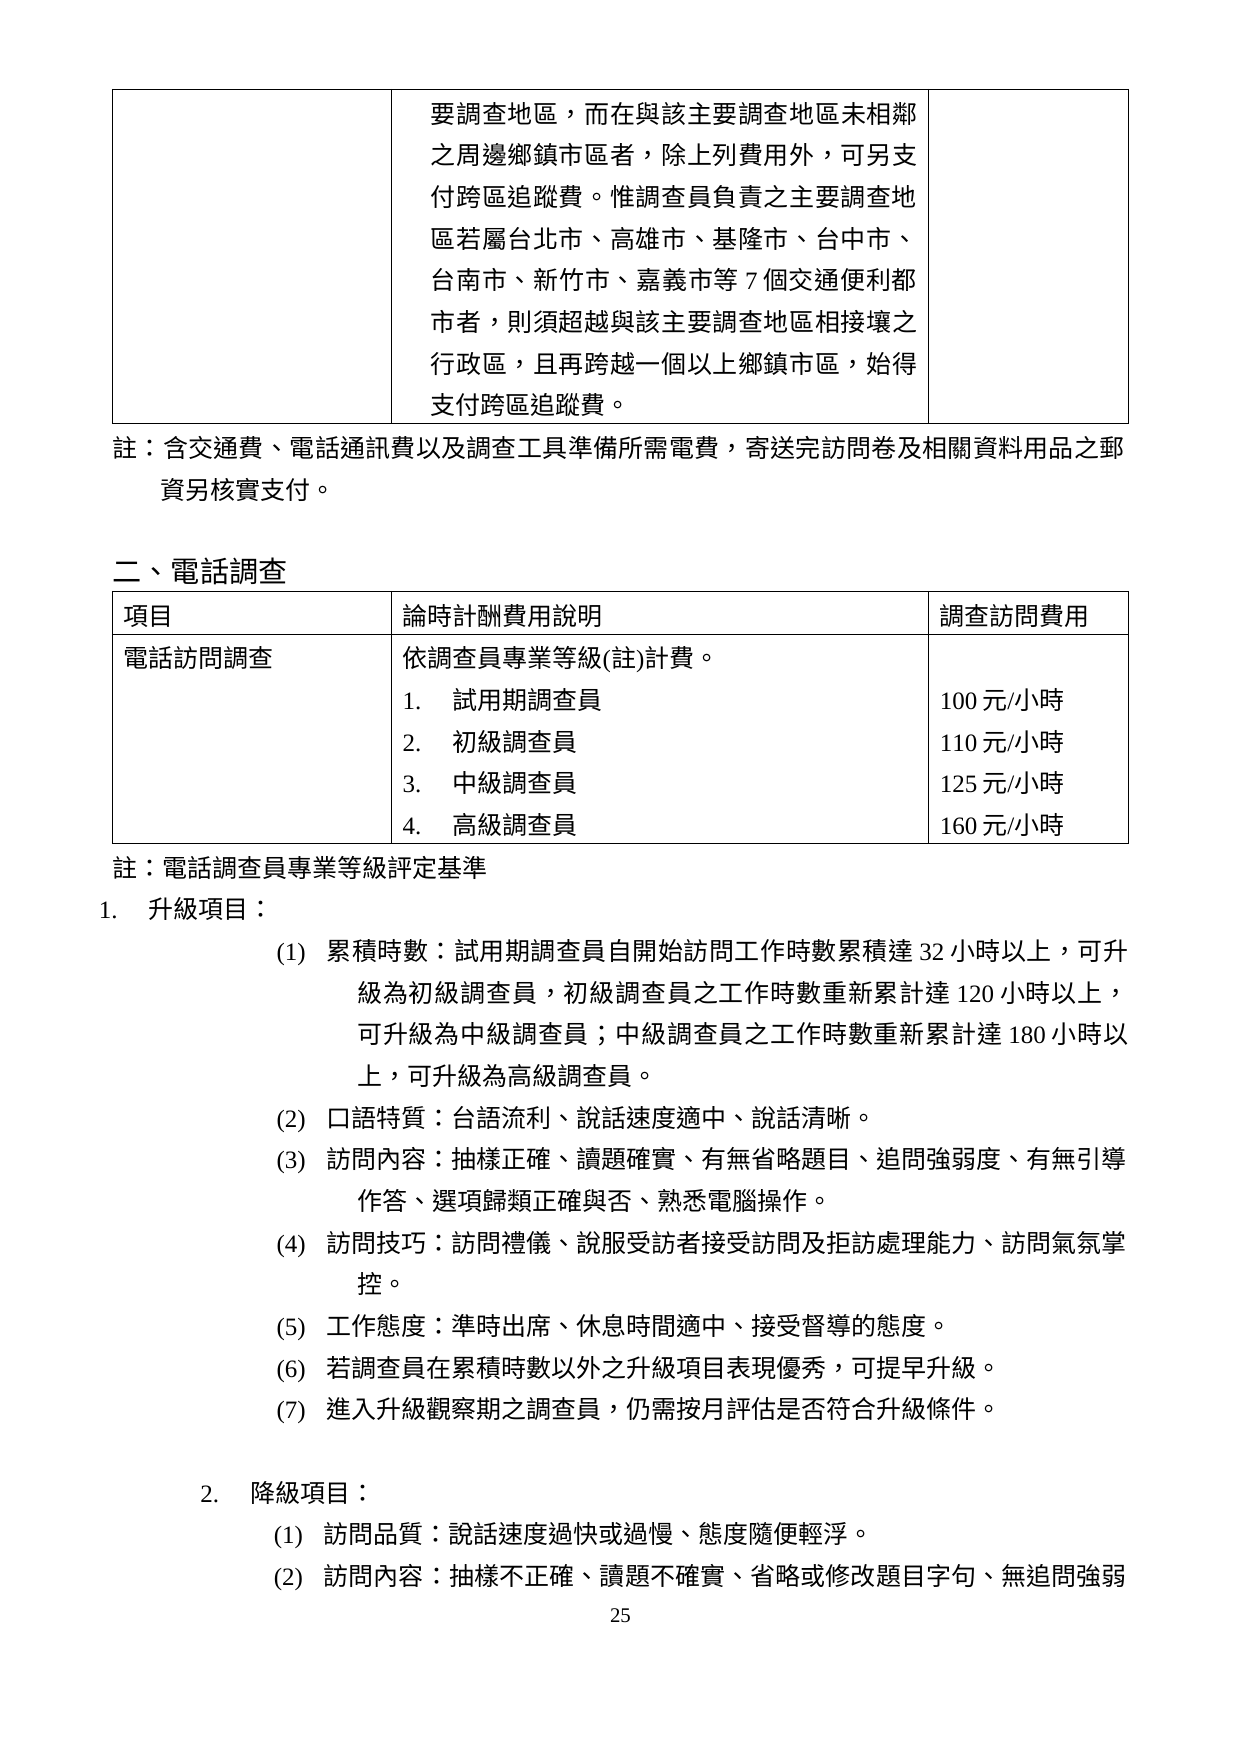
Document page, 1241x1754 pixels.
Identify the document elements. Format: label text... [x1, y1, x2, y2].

table_cell 電話訪問調查 [113, 635, 391, 843]
table_cell [113, 90, 391, 423]
list 工作態度：準時出席、休息時間適中、接受督導的態度。 [276, 1302, 1128, 1344]
list 訪問內容：抽樣正確、讀題確實、有無省略題目、追問強弱度、有無引導作答、選項歸類正確與否、熟悉電腦操作。 [276, 1136, 1128, 1219]
text 註：電話調查員專業等級評定基準 [112, 844, 1128, 886]
table_cell 100元/小時 110元/小時 125元/小時 160元/小時 [929, 635, 1128, 843]
table_header 調查訪問費用 [929, 592, 1128, 633]
table_header 項目 [113, 592, 391, 633]
table_cell [929, 90, 1128, 423]
table_cell 依調查員專業等級(註)計費。 試用期調查員 初級調查員 中級調查員 高級調查員 [392, 635, 928, 843]
list 累積時數：試用期調查員自開始訪問工作時數累積達32小時以上，可升級為初級調查員，初級調查員之工作時數重新累計達120小時以上，可升級為中級調查員；中級調查員之工作時數重新累計達180小時以上，可升級為高級調查員。 [276, 927, 1128, 1094]
table_header 論時計酬費用說明 [392, 592, 928, 633]
list 若調查員在累積時數以外之升級項目表現優秀，可提早升級。 [276, 1344, 1128, 1386]
list 訪問內容：抽樣不正確、讀題不確實、省略或修改題目字句、無追問強弱 [273, 1552, 1128, 1594]
list 降級項目： [200, 1469, 1128, 1511]
text 註：含交通費、電話通訊費以及調查工具準備所需電費，寄送完訪問卷及相關資料用品之郵資另核實支付。 [112, 424, 1128, 507]
list 進入升級觀察期之調查員，仍需按月評估是否符合升級條件。 [276, 1386, 1128, 1427]
list 口語特質：台語流利、說話速度適中、說話清晰。 [276, 1094, 1128, 1136]
text 二、電話調查 [112, 549, 1128, 591]
list 升級項目： [99, 886, 1128, 927]
list 訪問技巧：訪問禮儀、說服受訪者接受訪問及拒訪處理能力、訪問氣氛掌控。 [276, 1219, 1128, 1302]
table_cell 要調查地區，而在與該主要調查地區未相鄰之周邊鄉鎮市區者，除上列費用外，可另支付跨區追蹤費。惟調查員負責之主要調查地區若屬台北市、高雄市、基隆市、台中市、台南市、新竹市、嘉義市等7個交通便利都市者，則須超越與該主要調查地區相接壤之行政區，且再跨越一個以上鄉鎮市區，始得支付跨區追蹤費。 [392, 90, 928, 423]
list 訪問品質：說話速度過快或過慢、態度隨便輕浮。 [273, 1511, 1128, 1552]
